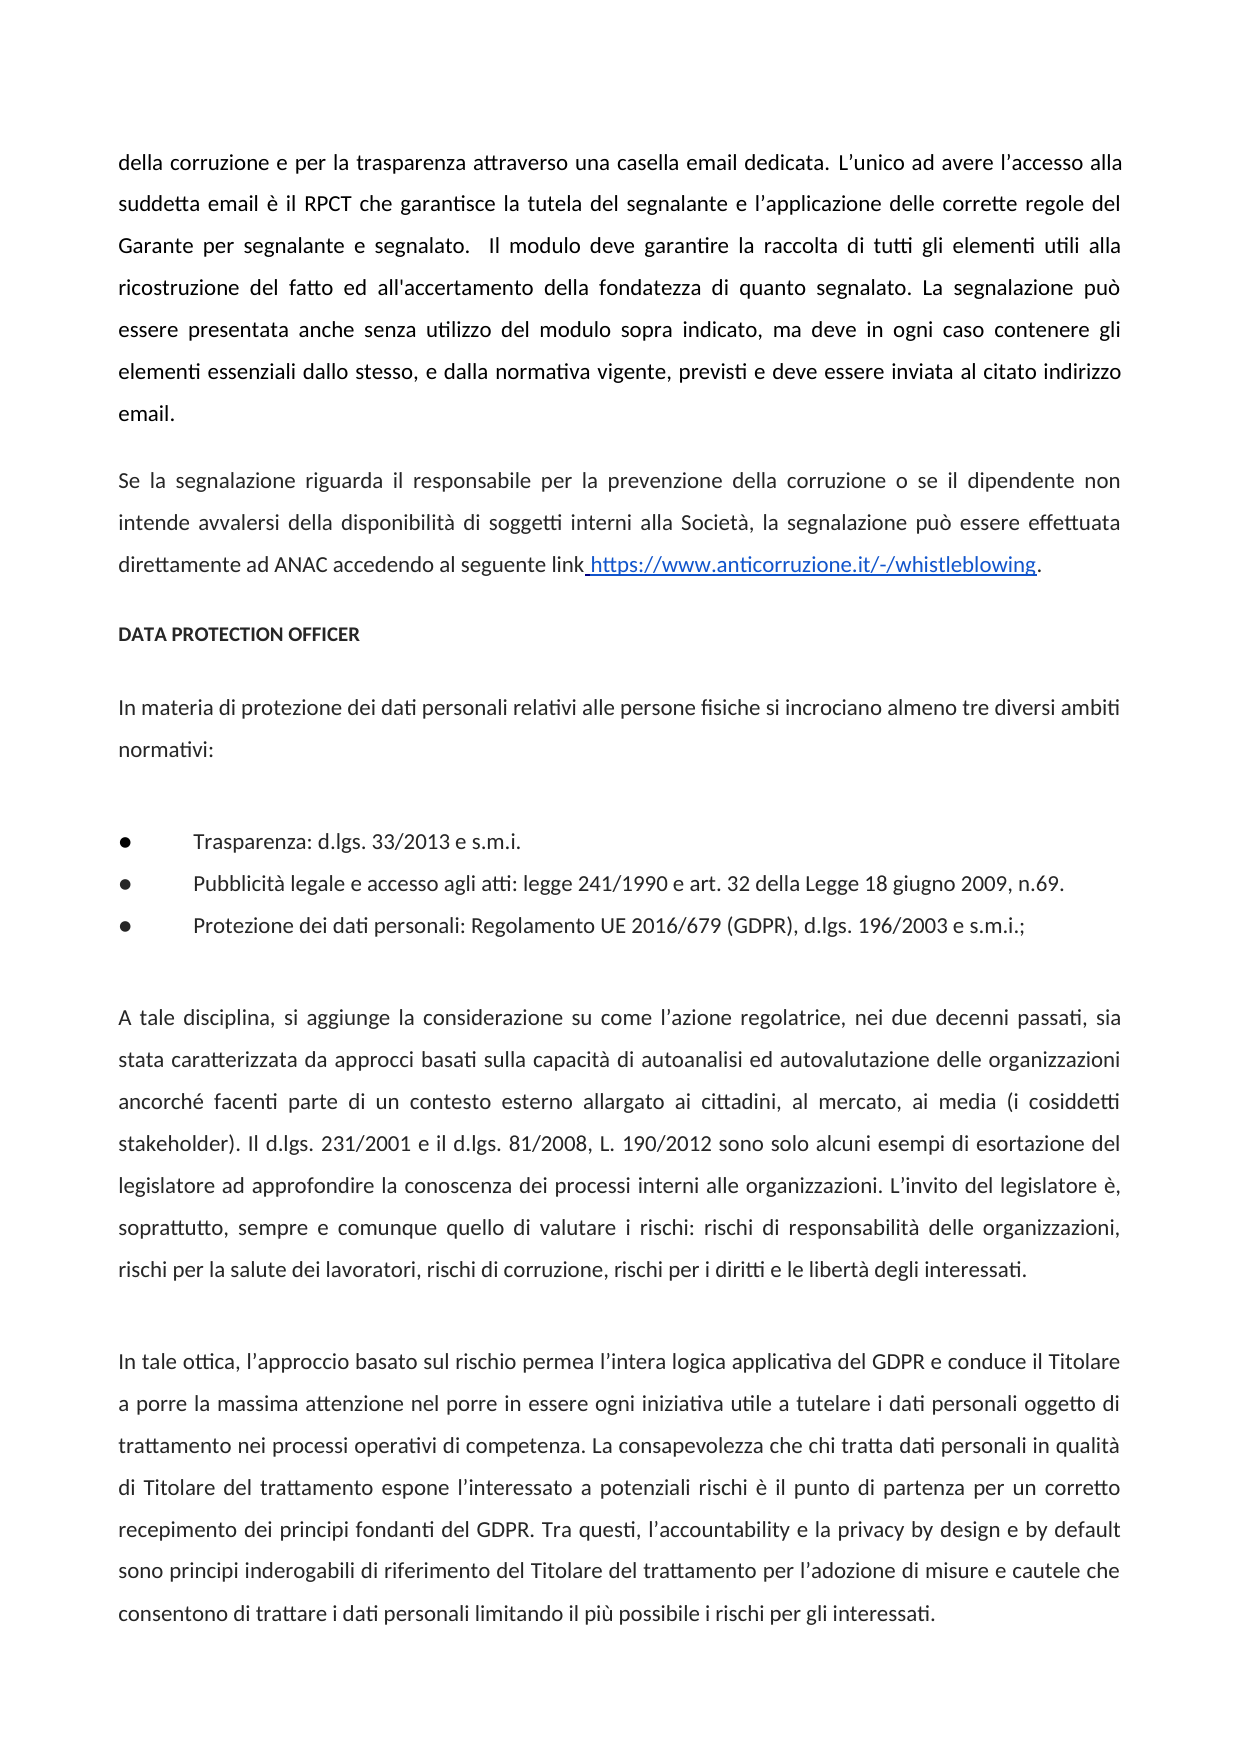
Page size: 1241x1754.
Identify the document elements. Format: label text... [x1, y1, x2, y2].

text In tale ottica, l’approccio basato sul rischio permea l’intera logica applicativa del GDPR e conduce il Titolare a porre la massima attenzione nel porre in essere ogni iniziativa utile a tutelare i dati personali oggetto di trattamento nei processi operativi di competenza. La consapevolezza che chi tratta dati personali in qualità di Titolare del trattamento espone l’interessato a potenziali rischi è il punto di partenza per un corretto recepimento dei principi fondanti del GDPR. Tra questi, l’accountability e la privacy by design e by default sono principi inderogabili di riferimento del Titolare del trattamento per l’adozione di misure e cautele che consentono di trattare i dati personali limitando il più possibile i rischi per gli interessati. [118, 1347, 1123, 1627]
subtitle DATA PROTECTION OFFICER [118, 622, 1123, 647]
list Pubblicità legale e accesso agli atti: legge 241/1990 e art. 32 della Legge 18 giugno 2009, n.69. [118, 869, 1123, 897]
text della corruzione e per la trasparenza attraverso una casella email dedicata. L’unico ad avere l’accesso alla suddetta email è il RPCT che garantisce la tutela del segnalante e l’applicazione delle corrette regole del Garante per segnalante e segnalato. Il modulo deve garantire la raccolta di tutti gli elementi utili alla ricostruzione del fatto ed all'accertamento della fondatezza di quanto segnalato. La segnalazione può essere presentata anche senza utilizzo del modulo sopra indicato, ma deve in ogni caso contenere gli elementi essenziali dallo stesso, e dalla normativa vigente, previsti e deve essere inviata al citato indirizzo email. [118, 148, 1123, 427]
list Protezione dei dati personali: Regolamento UE 2016/679 (GDPR), d.lgs. 196/2003 e s.m.i.; [118, 911, 1123, 939]
text A tale disciplina, si aggiunge la considerazione su come l’azione regolatrice, nei due decenni passati, sia stata caratterizzata da approcci basati sulla capacità di autoanalisi ed autovalutazione delle organizzazioni ancorché facenti parte di un contesto esterno allargato ai cittadini, al mercato, ai media (i cosiddetti stakeholder). Il d.lgs. 231/2001 e il d.lgs. 81/2008, L. 190/2012 sono solo alcuni esempi di esortazione del legislatore ad approfondire la conoscenza dei processi interni alle organizzazioni. L’invito del legislatore è, soprattutto, sempre e comunque quello di valutare i rischi: rischi di responsabilità delle organizzazioni, rischi per la salute dei lavoratori, rischi di corruzione, rischi per i diritti e le libertà degli interessati. [118, 1003, 1123, 1283]
list Trasparenza: d.lgs. 33/2013 e s.m.i. [118, 827, 1123, 855]
text Se la segnalazione riguarda il responsabile per la prevenzione della corruzione o se il dipendente non intende avvalersi della disponibilità di soggetti interni alla Società, la segnalazione può essere effettuata direttamente ad ANAC accedendo al seguente link https://www.anticorruzione.it/-/whistleblowing. [118, 466, 1123, 578]
text In materia di protezione dei dati personali relativi alle persone fisiche si incrociano almeno tre diversi ambiti normativi: [118, 693, 1123, 763]
